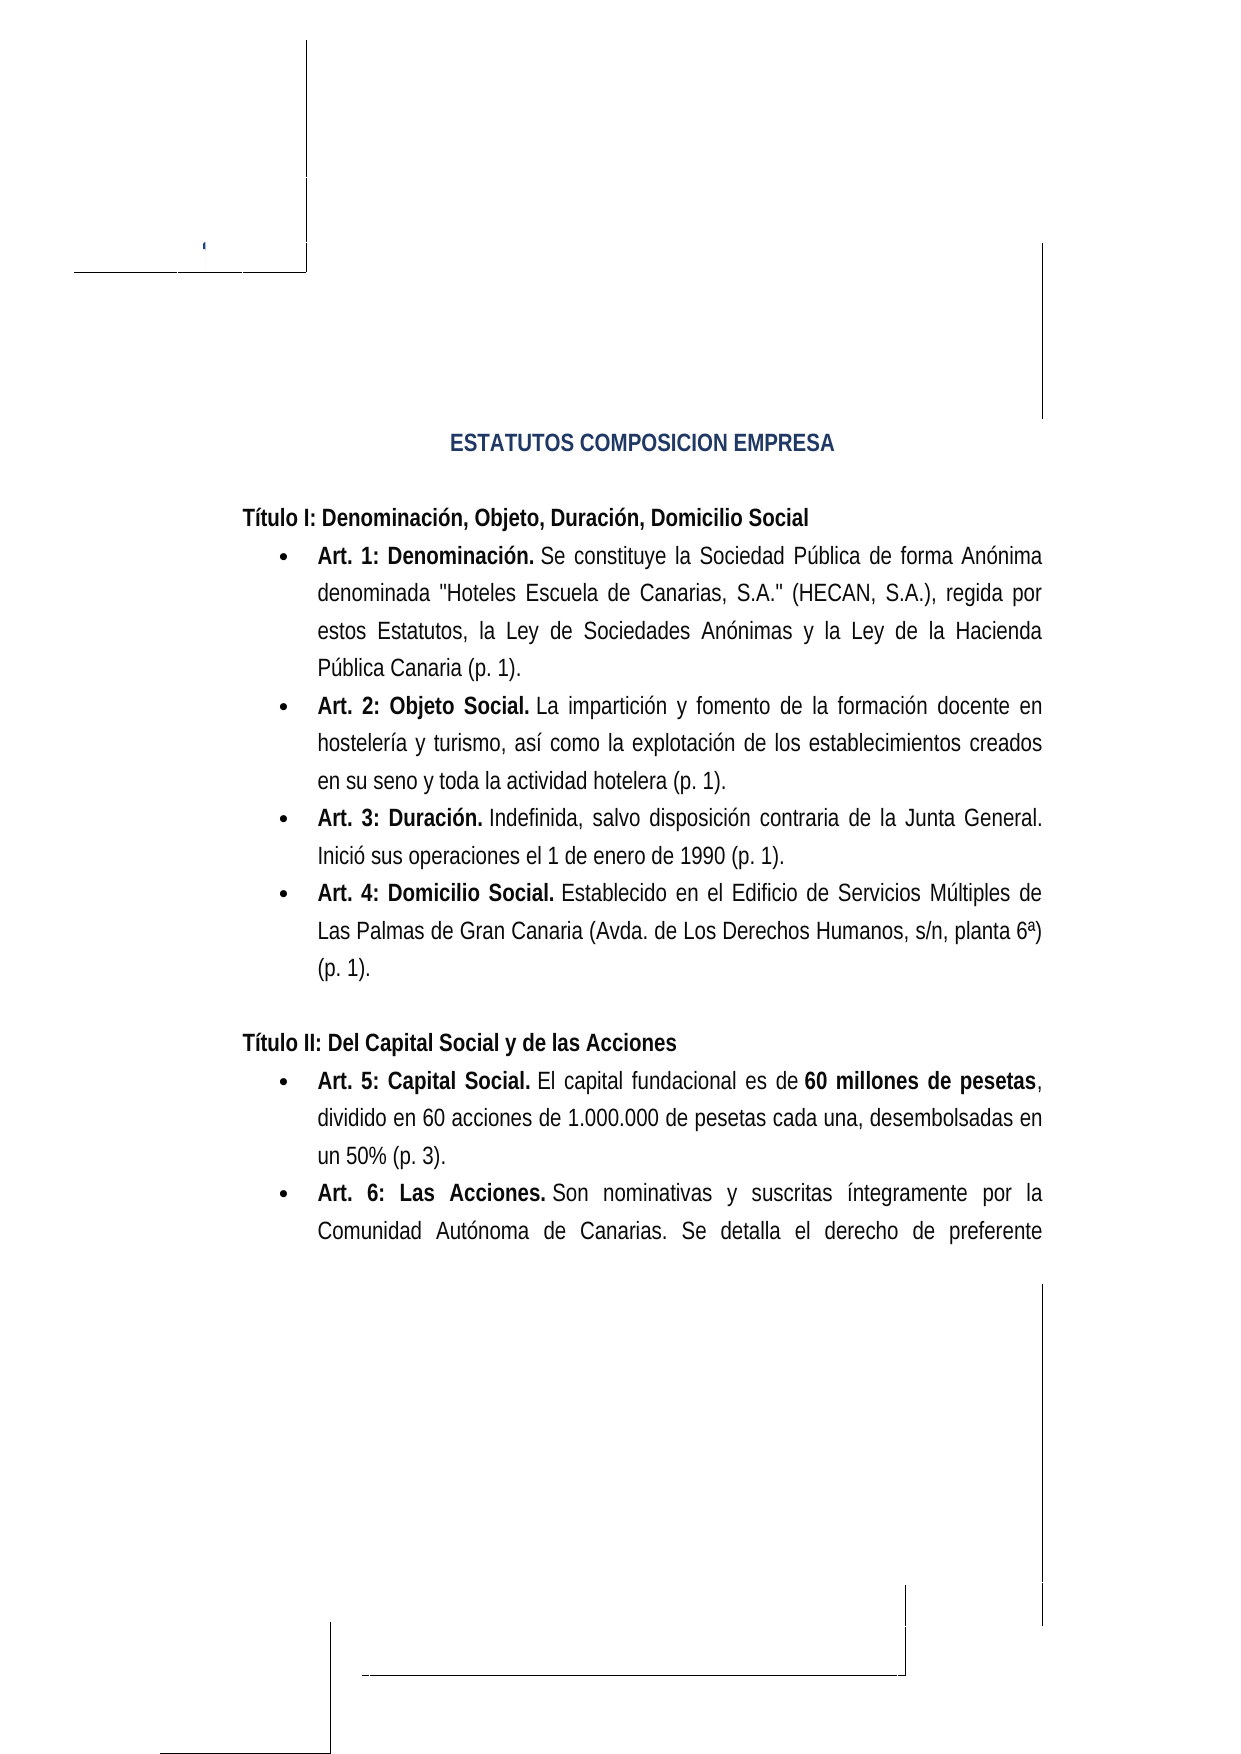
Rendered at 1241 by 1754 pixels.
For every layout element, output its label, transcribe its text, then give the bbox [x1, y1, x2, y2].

list Art. 6: Las Acciones. Son nominativas y suscritas íntegramente por la Comunidad Autónoma de Canarias. Se detalla el derecho de preferente [280, 1169, 1042, 1244]
list Art. 1: Denominación. Se constituye la Sociedad Pública de forma Anónima denominada "Hoteles Escuela de Canarias, S.A." (HECAN, S.A.), regida por estos Estatutos, la Ley de Sociedades Anónimas y la Ley de la Hacienda Pública Canaria (p. 1). [280, 532, 1042, 682]
text Título II: Del Capital Social y de las Acciones [242, 1019, 1042, 1057]
text Título I: Denominación, Objeto, Duración, Domicilio Social [242, 494, 1042, 532]
list Art. 5: Capital Social. El capital fundacional es de 60 millones de pesetas, dividido en 60 acciones de 1.000.000 de pesetas cada una, desembolsadas en un 50% (p. 3). [280, 1057, 1042, 1169]
list Art. 4: Domicilio Social. Establecido en el Edificio de Servicios Múltiples de Las Palmas de Gran Canaria (Avda. de Los Derechos Humanos, s/n, planta 6ª) (p. 1). [280, 869, 1042, 982]
list Art. 3: Duración. Indefinida, salvo disposición contraria de la Junta General. Inició sus operaciones el 1 de enero de 1990 (p. 1). [280, 794, 1042, 869]
list Art. 2: Objeto Social. La impartición y fomento de la formación docente en hostelería y turismo, así como la explotación de los establecimientos creados en su seno y toda la actividad hotelera (p. 1). [280, 682, 1042, 794]
text ESTATUTOS COMPOSICION EMPRESA [242, 419, 1042, 457]
